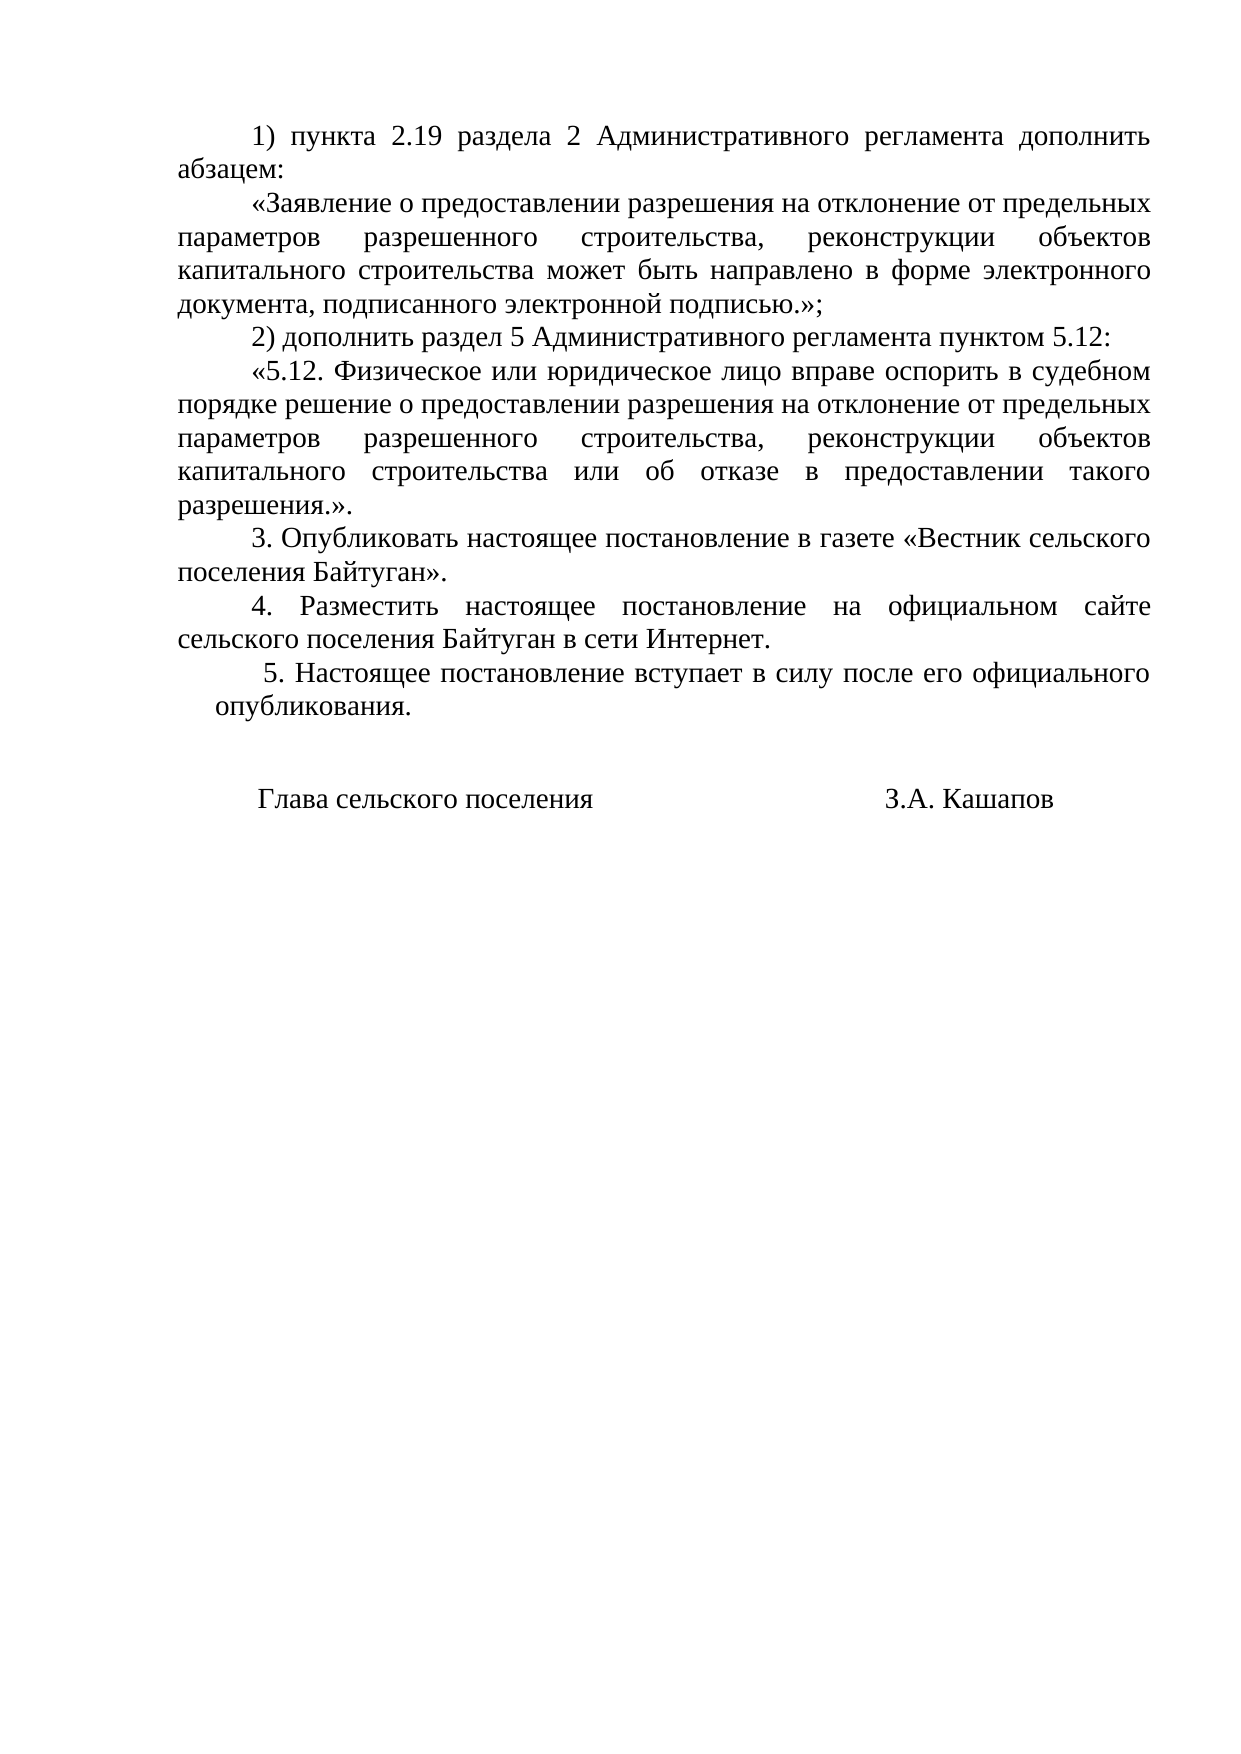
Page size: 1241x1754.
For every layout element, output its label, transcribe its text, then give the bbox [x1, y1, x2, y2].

text 5. Настоящее постановление вступает в силу после его официального опубликования. [215, 655, 1152, 722]
text 4. Разместить настоящее постановление на официальном сайте сельского поселения Ба йтуган в сети Интернет. [177, 588, 1152, 655]
text 2) дополнить раздел 5 Административного регламента пунктом 5.12: [177, 319, 1152, 353]
text 3. Опубликовать настоящее постановление в газете «Вестник сельского поселения Байтуган». [177, 521, 1152, 588]
text 1) пункта 2.19 раздела 2 Административного регламента дополнить абзацем: [177, 118, 1152, 185]
text «5.12. Физическое или юридическое лицо вправе оспорить в судебном порядке решение о предоставлении разрешения на отклонение от предельных параметров разрешенного строительства, реконструкции объектов капитального строительства или об отказе в предоставлении такого разрешения.». [177, 353, 1152, 521]
text Глава сельского поселения З.А. Кашапов [177, 781, 1152, 815]
text «Заявление о предоставлении разрешения на отклонение от предельных параметров разрешенного строительства, реконструкции объектов капитального строительства может быть направлено в форме электронного документа, подписанного электронной подписью.»; [177, 185, 1152, 319]
